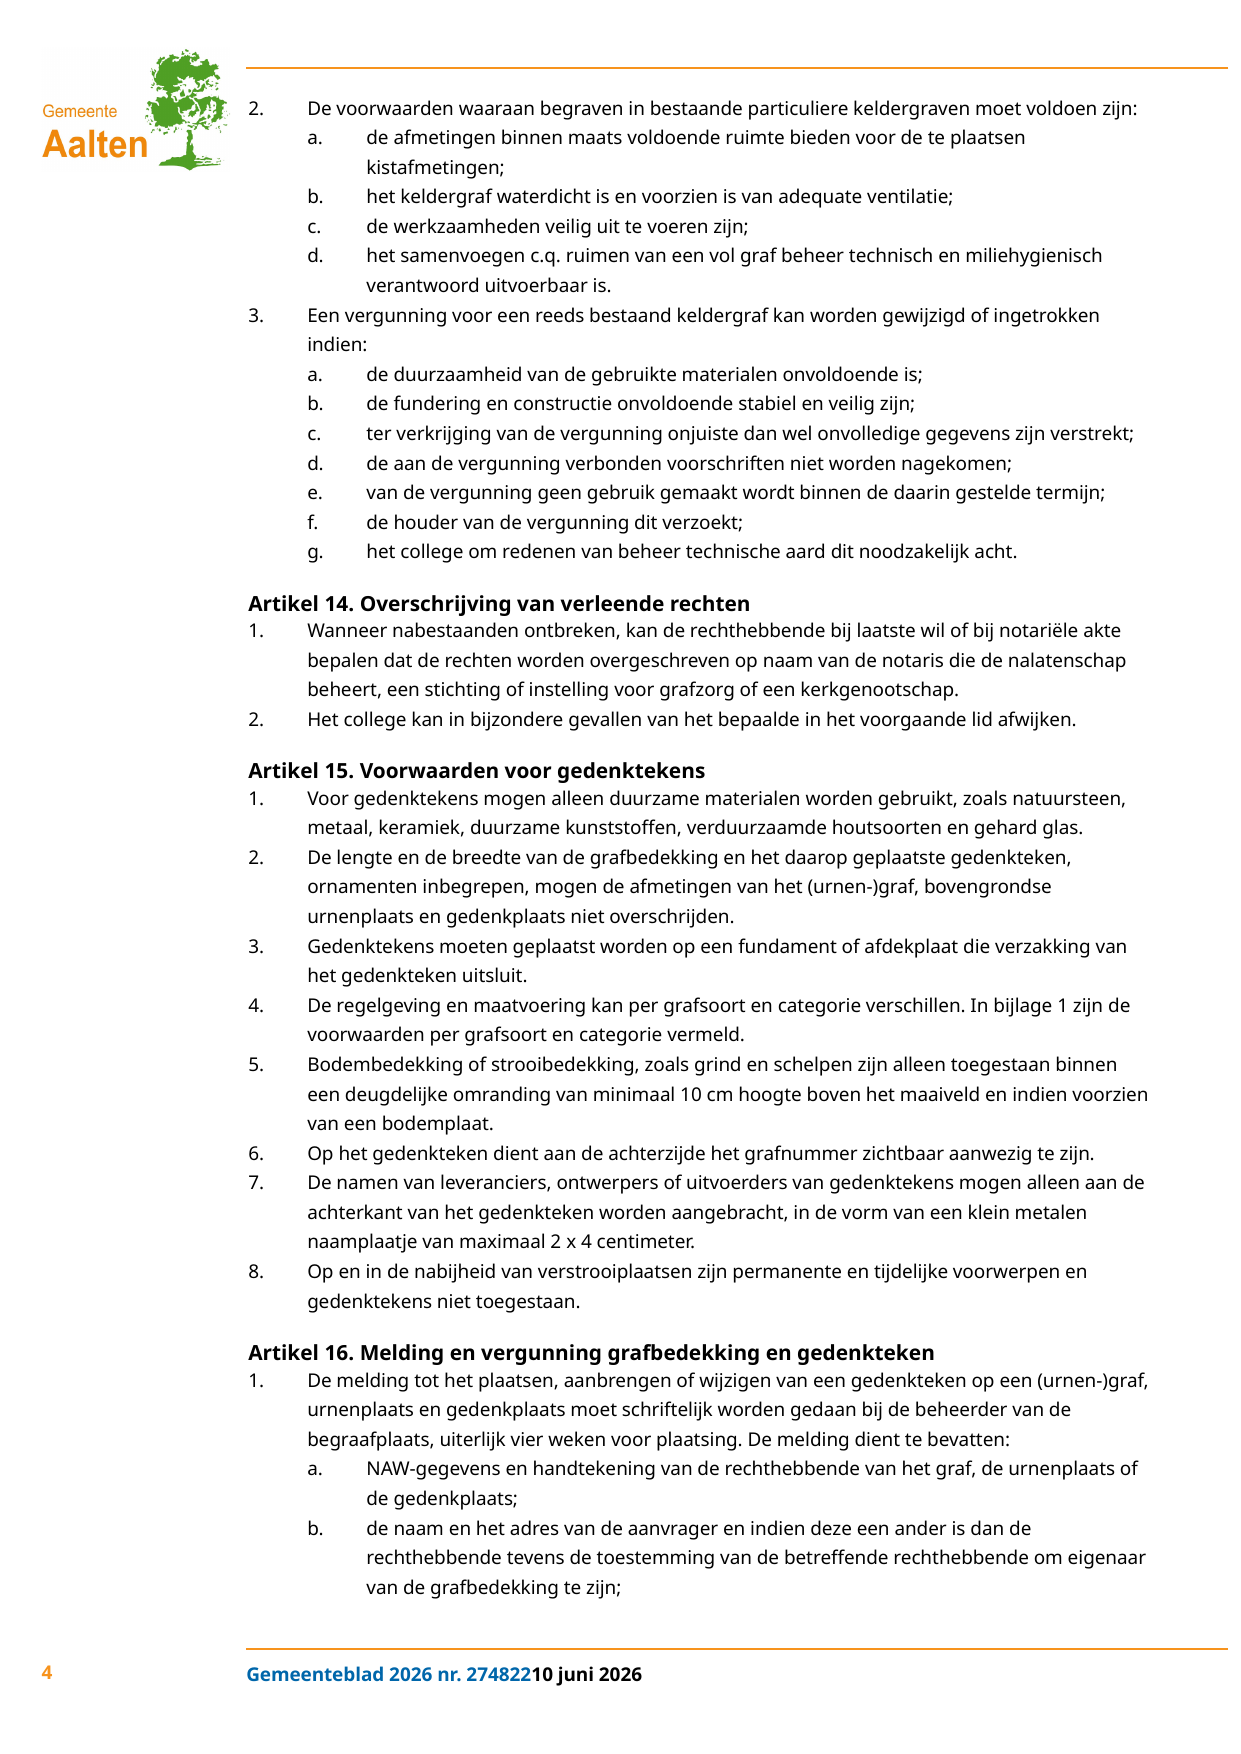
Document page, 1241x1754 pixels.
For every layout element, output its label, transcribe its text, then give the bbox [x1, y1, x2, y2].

list de houder van de vergunning dit verzoekt; [307, 509, 1152, 535]
list Bodembedekking of strooibedekking, zoals grind en schelpen zijn alleen toegestaan binnen een deugdelijke omranding van minimaal 10 cm hoogte boven het maaiveld en indien voorzien van een bodemplaat. [248, 1051, 1152, 1136]
list het college om redenen van beheer technische aard dit noodzakelijk acht. [307, 538, 1152, 564]
list Het college kan in bijzondere gevallen van het bepaalde in het voorgaande lid afwijken. [248, 706, 1152, 732]
list de werkzaamheden veilig uit te voeren zijn; [307, 213, 1152, 239]
list het samenvoegen c.q. ruimen van een vol graf beheer technisch en miliehygienisch verantwoord uitvoerbaar is. [307, 243, 1152, 298]
list De melding tot het plaatsen, aanbrengen of wijzigen van een gedenkteken op een (urnen-)graf, urnenplaats en gedenkplaats moet schriftelijk worden gedaan bij de beheerder van de begraafplaats, uiterlijk vier weken voor plaatsing. De melding dient te bevatten: [248, 1367, 1152, 1452]
list Een vergunning voor een reeds bestaand keldergraf kan worden gewijzigd of ingetrokken indien: [248, 302, 1152, 357]
list de aan de vergunning verbonden voorschriften niet worden nagekomen; [307, 450, 1152, 476]
list De namen van leveranciers, ontwerpers of uitvoerders van gedenktekens mogen alleen aan de achterkant van het gedenkteken worden aangebracht, in de vorm van een klein metalen naamplaatje van maximaal 2 x 4 centimeter. [248, 1169, 1152, 1254]
list De voorwaarden waaraan begraven in bestaande particuliere keldergraven moet voldoen zijn: [248, 95, 1152, 121]
list Op en in de nabijheid van verstrooiplaatsen zijn permanente en tijdelijke voorwerpen en gedenktekens niet toegestaan. [248, 1258, 1152, 1314]
text Artikel 15. Voorwaarden voor gedenktekens [248, 757, 1152, 785]
list Voor gedenktekens mogen alleen duurzame materialen worden gebruikt, zoals natuursteen, metaal, keramiek, duurzame kunststoffen, verduurzaamde houtsoorten en gehard glas. [248, 785, 1152, 840]
list NAW-gegevens en handtekening van de rechthebbende van het graf, de urnenplaats of de gedenkplaats; [307, 1456, 1152, 1511]
list van de vergunning geen gebruik gemaakt wordt binnen de daarin gestelde termijn; [307, 479, 1152, 505]
picture [41, 47, 231, 172]
list de duurzaamheid van de gebruikte materialen onvoldoende is; [307, 361, 1152, 387]
list het keldergraf waterdicht is en voorzien is van adequate ventilatie; [307, 183, 1152, 209]
list Wanneer nabestaanden ontbreken, kan de rechthebbende bij laatste wil of bij notariële akte bepalen dat de rechten worden overgeschreven op naam van de notaris die de nalatenschap beheert, een stichting of instelling voor grafzorg of een kerkgenootschap. [248, 617, 1152, 702]
list Op het gedenkteken dient aan de achterzijde het grafnummer zichtbaar aanwezig te zijn. [248, 1140, 1152, 1166]
list de naam en het adres van de aanvrager en indien deze een ander is dan de rechthebbende tevens de toestemming van de betreffende rechthebbende om eigenaar van de grafbedekking te zijn; [307, 1515, 1152, 1599]
list Gedenktekens moeten geplaatst worden op een fundament of afdekplaat die verzakking van het gedenkteken uitsluit. [248, 933, 1152, 988]
list de fundering en constructie onvoldoende stabiel en veilig zijn; [307, 391, 1152, 416]
list De lengte en de breedte van de grafbedekking en het daarop geplaatste gedenkteken, ornamenten inbegrepen, mogen de afmetingen van het (urnen-)graf, bovengrondse urnenplaats en gedenkplaats niet overschrijden. [248, 844, 1152, 929]
list de afmetingen binnen maats voldoende ruimte bieden voor de te plaatsen kistafmetingen; [307, 124, 1152, 180]
list De regelgeving en maatvoering kan per grafsoort en categorie verschillen. In bijlage 1 zijn de voorwaarden per grafsoort en categorie vermeld. [248, 992, 1152, 1047]
text Artikel 14. Overschrijving van verleende rechten [248, 589, 1152, 617]
list ter verkrijging van de vergunning onjuiste dan wel onvolledige gegevens zijn verstrekt; [307, 420, 1152, 446]
text Artikel 16. Melding en vergunning grafbedekking en gedenkteken [248, 1338, 1152, 1367]
